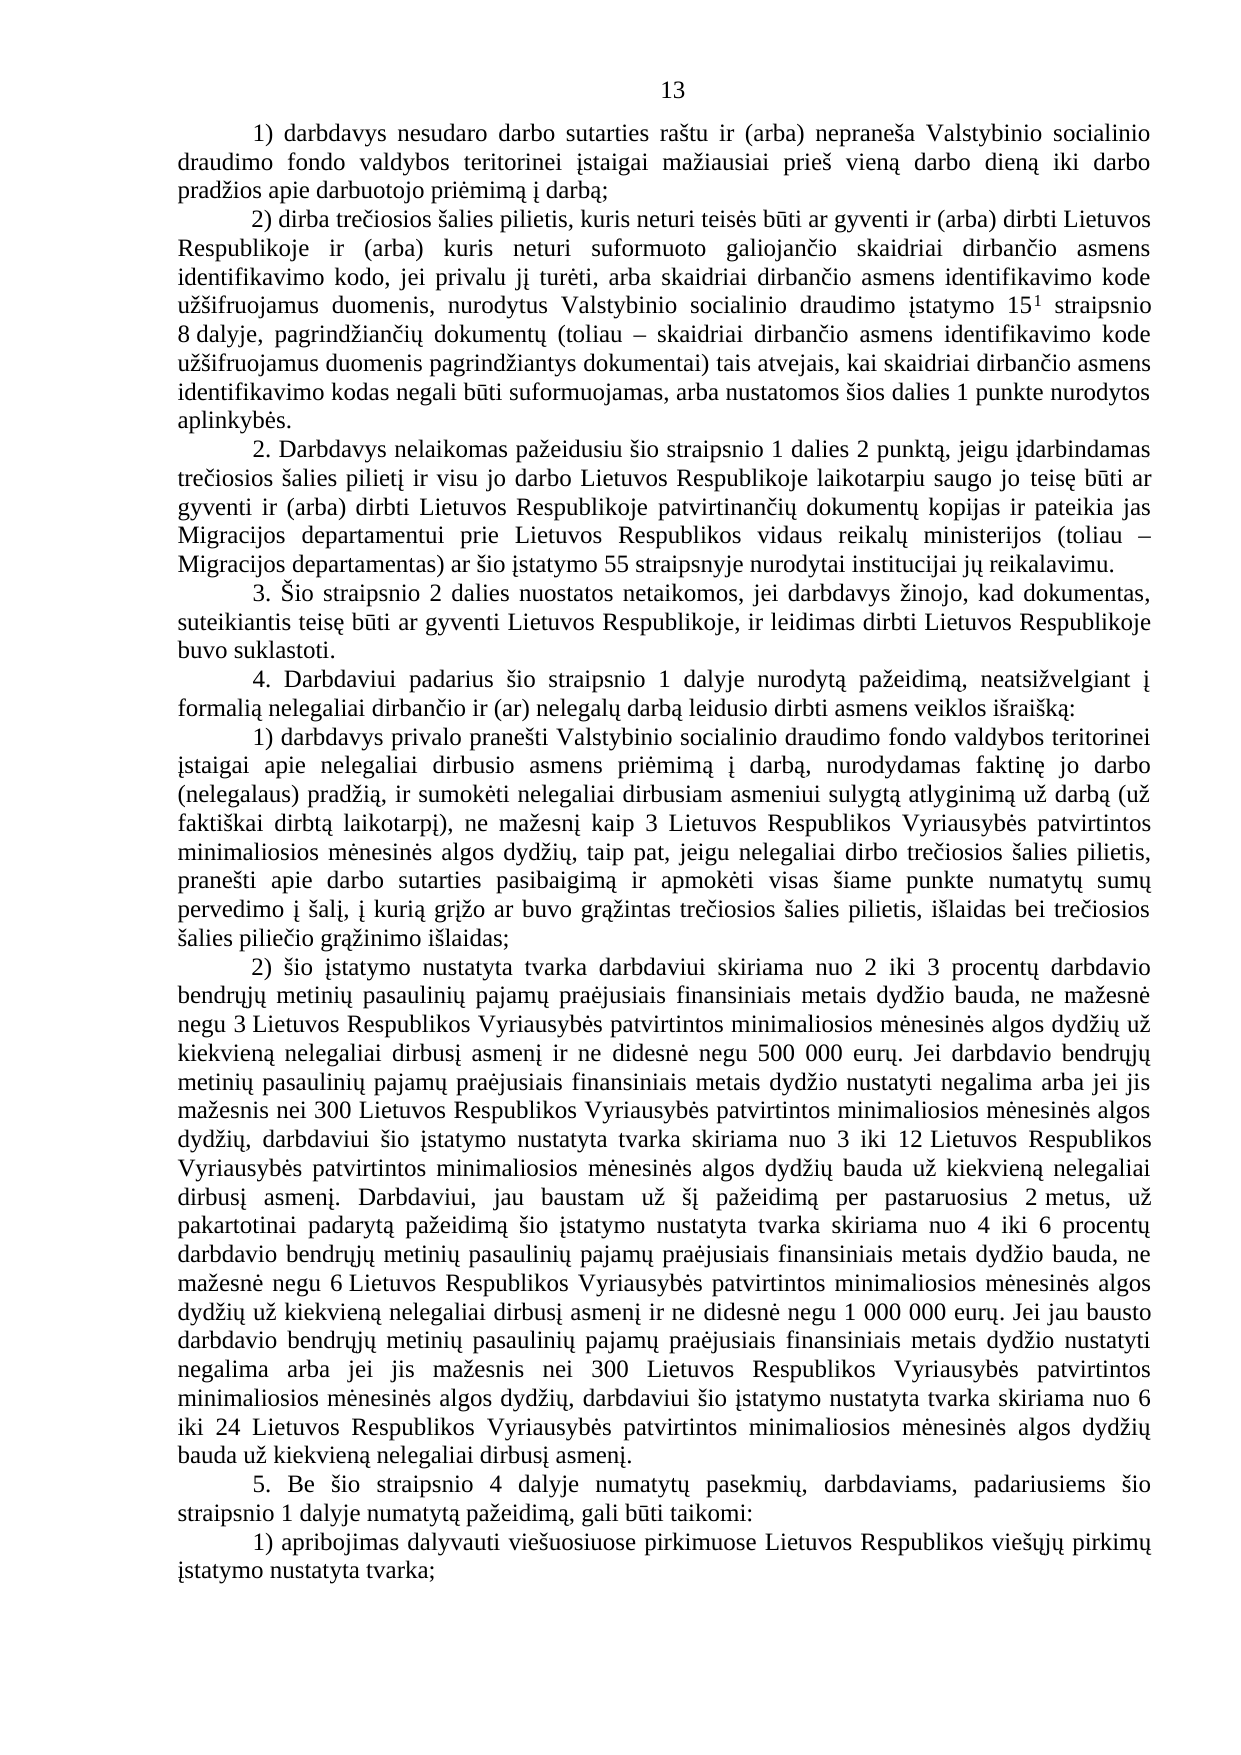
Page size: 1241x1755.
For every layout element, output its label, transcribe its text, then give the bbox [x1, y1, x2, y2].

text 3. Šio straipsnio 2 dalies nuostatos netaikomos, jei darbdavys žinojo, kad dokumentas, suteikiantis teisę būti ar gyventi Lietuvos Respublikoje, ir leidimas dirbti Lietuvos Respublikoje buvo suklastoti. [177, 578, 1152, 664]
text 1) apribojimas dalyvauti viešuosiuose pirkimuose Lietuvos Respublikos viešųjų pirkimų įstatymo nustatyta tvarka; [177, 1527, 1152, 1584]
text 1) darbdavys privalo pranešti Valstybinio socialinio draudimo fondo valdybos teritorinei įstaigai apie nelegaliai dirbusio asmens priėmimą į darbą, nurodydamas faktinę jo darbo (nelegalaus) pradžią, ir sumokėti nelegaliai dirbusiam asmeniui sulygtą atlyginimą už darbą (už faktiškai dirbtą laikotarpį), ne mažesnį kaip 3 Lietuvos Respublikos Vyriausybės patvirtintos minimaliosios mėnesinės algos dydžių, taip pat, jeigu nelegaliai dirbo trečiosios šalies pilietis, pranešti apie darbo sutarties pasibaigimą ir apmokėti visas šiame punkte numatytų sumų pervedimo į šalį, į kurią grįžo ar buvo grąžintas trečiosios šalies pilietis, išlaidas bei trečiosios šalies piliečio grąžinimo išlaidas; [177, 722, 1152, 952]
text 4. Darbdaviui padarius šio straipsnio 1 dalyje nurodytą pažeidimą, neatsižvelgiant į formalią nelegaliai dirbančio ir (ar) nelegalų darbą leidusio dirbti asmens veiklos išraišką: [177, 664, 1152, 722]
text 5. Be šio straipsnio 4 dalyje numatytų pasekmių, darbdaviams, padariusiems šio straipsnio 1 dalyje numatytą pažeidimą, gali būti taikomi: [177, 1469, 1152, 1527]
text 2. Darbdavys nelaikomas pažeidusiu šio straipsnio 1 dalies 2 punktą, jeigu įdarbindamas trečiosios šalies pilietį ir visu jo darbo Lietuvos Respublikoje laikotarpiu saugo jo teisę būti ar gyventi ir (arba) dirbti Lietuvos Respublikoje patvirtinančių dokumentų kopijas ir pateikia jas Migracijos departamentui prie Lietuvos Respublikos vidaus reikalų ministerijos (toliau – Migracijos departamentas) ar šio įstatymo 55 straipsnyje nurodytai institucijai jų reikalavimu. [177, 434, 1152, 578]
text 2) dirba trečiosios šalies pilietis, kuris neturi teisės būti ar gyventi ir (arba) dirbti Lietuvos Respublikoje ir (arba) kuris neturi suformuoto galiojančio skaidriai dirbančio asmens identifikavimo kodo, jei privalu jį turėti, arba skaidriai dirbančio asmens identifikavimo kode užšifruojamus duomenis, nurodytus Valstybinio socialinio draudimo įstatymo 151 straipsnio 8 dalyje, pagrindžiančių dokumentų (toliau – skaidriai dirbančio asmens identifikavimo kode užšifruojamus duomenis pagrindžiantys dokumentai) tais atvejais, kai skaidriai dirbančio asmens identifikavimo kodas negali būti suformuojamas, arba nustatomos šios dalies 1 punkte nurodytos aplinkybės. [177, 204, 1152, 434]
text 1) darbdavys nesudaro darbo sutarties raštu ir (arba) nepraneša Valstybinio socialinio draudimo fondo valdybos teritorinei įstaigai mažiausiai prieš vieną darbo dieną iki darbo pradžios apie darbuotojo priėmimą į darbą; [177, 118, 1152, 204]
text 2) šio įstatymo nustatyta tvarka darbdaviui skiriama nuo 2 iki 3 procentų darbdavio bendrųjų metinių pasaulinių pajamų praėjusiais finansiniais metais dydžio bauda, ne mažesnė negu 3 Lietuvos Respublikos Vyriausybės patvirtintos minimaliosios mėnesinės algos dydžių už kiekvieną nelegaliai dirbusį asmenį ir ne didesnė negu 500 000 eurų. Jei darbdavio bendrųjų metinių pasaulinių pajamų praėjusiais finansiniais metais dydžio nustatyti negalima arba jei jis mažesnis nei 300 Lietuvos Respublikos Vyriausybės patvirtintos minimaliosios mėnesinės algos dydžių, darbdaviui šio įstatymo nustatyta tvarka skiriama nuo 3 iki 12 Lietuvos Respublikos Vyriausybės patvirtintos minimaliosios mėnesinės algos dydžių bauda už kiekvieną nelegaliai dirbusį asmenį. Darbdaviui, jau baustam už šį pažeidimą per pastaruosius 2 metus, už pakartotinai padarytą pažeidimą šio įstatymo nustatyta tvarka skiriama nuo 4 iki 6 procentų darbdavio bendrųjų metinių pasaulinių pajamų praėjusiais finansiniais metais dydžio bauda, ne mažesnė negu 6 Lietuvos Respublikos Vyriausybės patvirtintos minimaliosios mėnesinės algos dydžių už kiekvieną nelegaliai dirbusį asmenį ir ne didesnė negu 1 000 000 eurų. Jei jau bausto darbdavio bendrųjų metinių pasaulinių pajamų praėjusiais finansiniais metais dydžio nustatyti negalima arba jei jis mažesnis nei 300 Lietuvos Respublikos Vyriausybės patvirtintos minimaliosios mėnesinės algos dydžių, darbdaviui šio įstatymo nustatyta tvarka skiriama nuo 6 iki 24 Lietuvos Respublikos Vyriausybės patvirtintos minimaliosios mėnesinės algos dydžių bauda už kiekvieną nelegaliai dirbusį asmenį. [177, 952, 1152, 1469]
